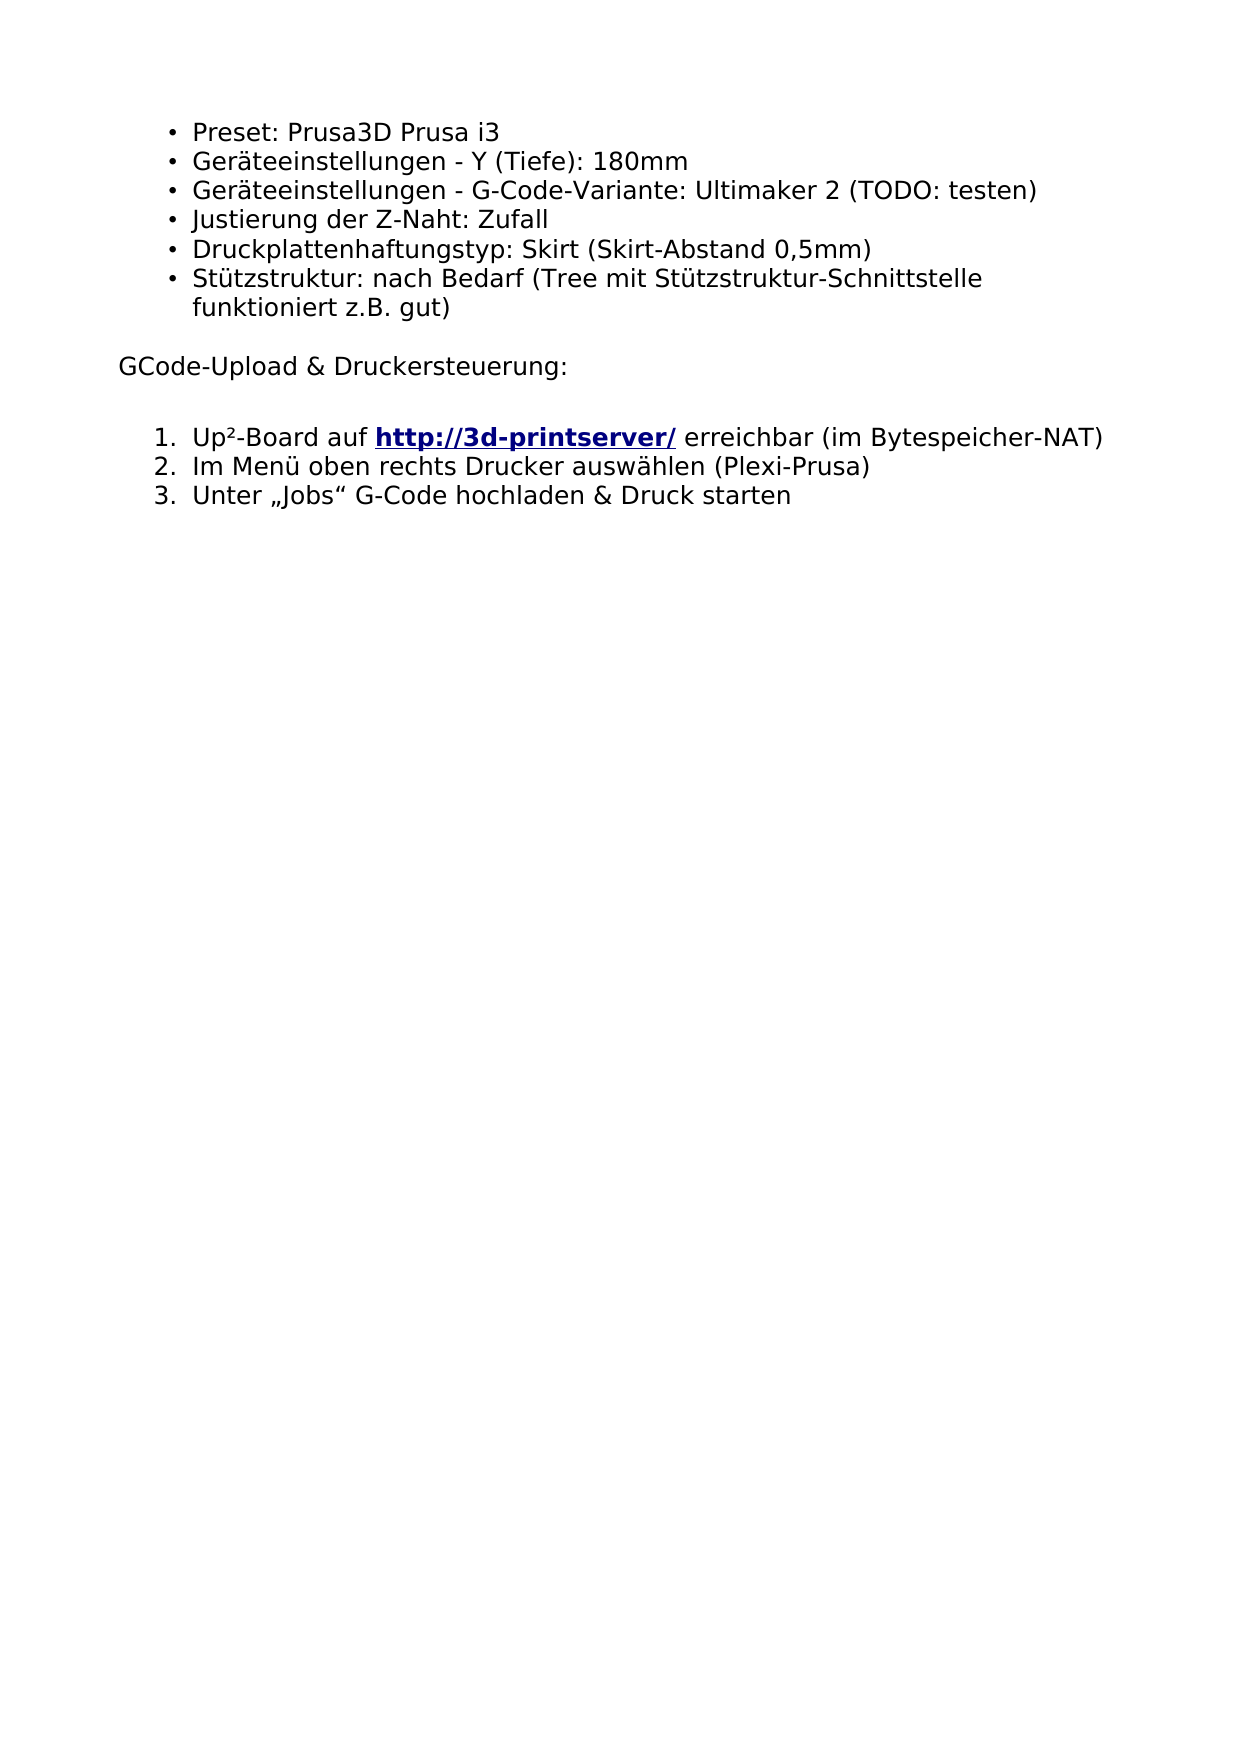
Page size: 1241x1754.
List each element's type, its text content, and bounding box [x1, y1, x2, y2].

list Im Menü oben rechts Drucker auswählen (Plexi-Prusa) [177, 452, 1122, 481]
text GCode-Upload & Druckersteuerung: [118, 352, 1122, 381]
list Justierung der Z-Naht: Zufall [177, 206, 1122, 235]
list Up²-Board auf http://3d-printserver/ erreichbar (im Bytespeicher-NAT) [177, 423, 1122, 452]
list Geräteeinstellungen - Y (Tiefe): 180mm [177, 147, 1122, 176]
list Druckplattenhaftungstyp: Skirt (Skirt-Abstand 0,5mm) [177, 235, 1122, 264]
list Geräteeinstellungen - G-Code-Variante: Ultimaker 2 (TODO: testen) [177, 176, 1122, 206]
list Stützstruktur: nach Bedarf (Tree mit Stützstruktur-Schnittstelle funktioniert z.B. gut) [177, 264, 1122, 322]
list Unter „Jobs“ G-Code hochladen & Druck starten [177, 481, 1122, 510]
list Preset: Prusa3D Prusa i3 [177, 118, 1122, 147]
